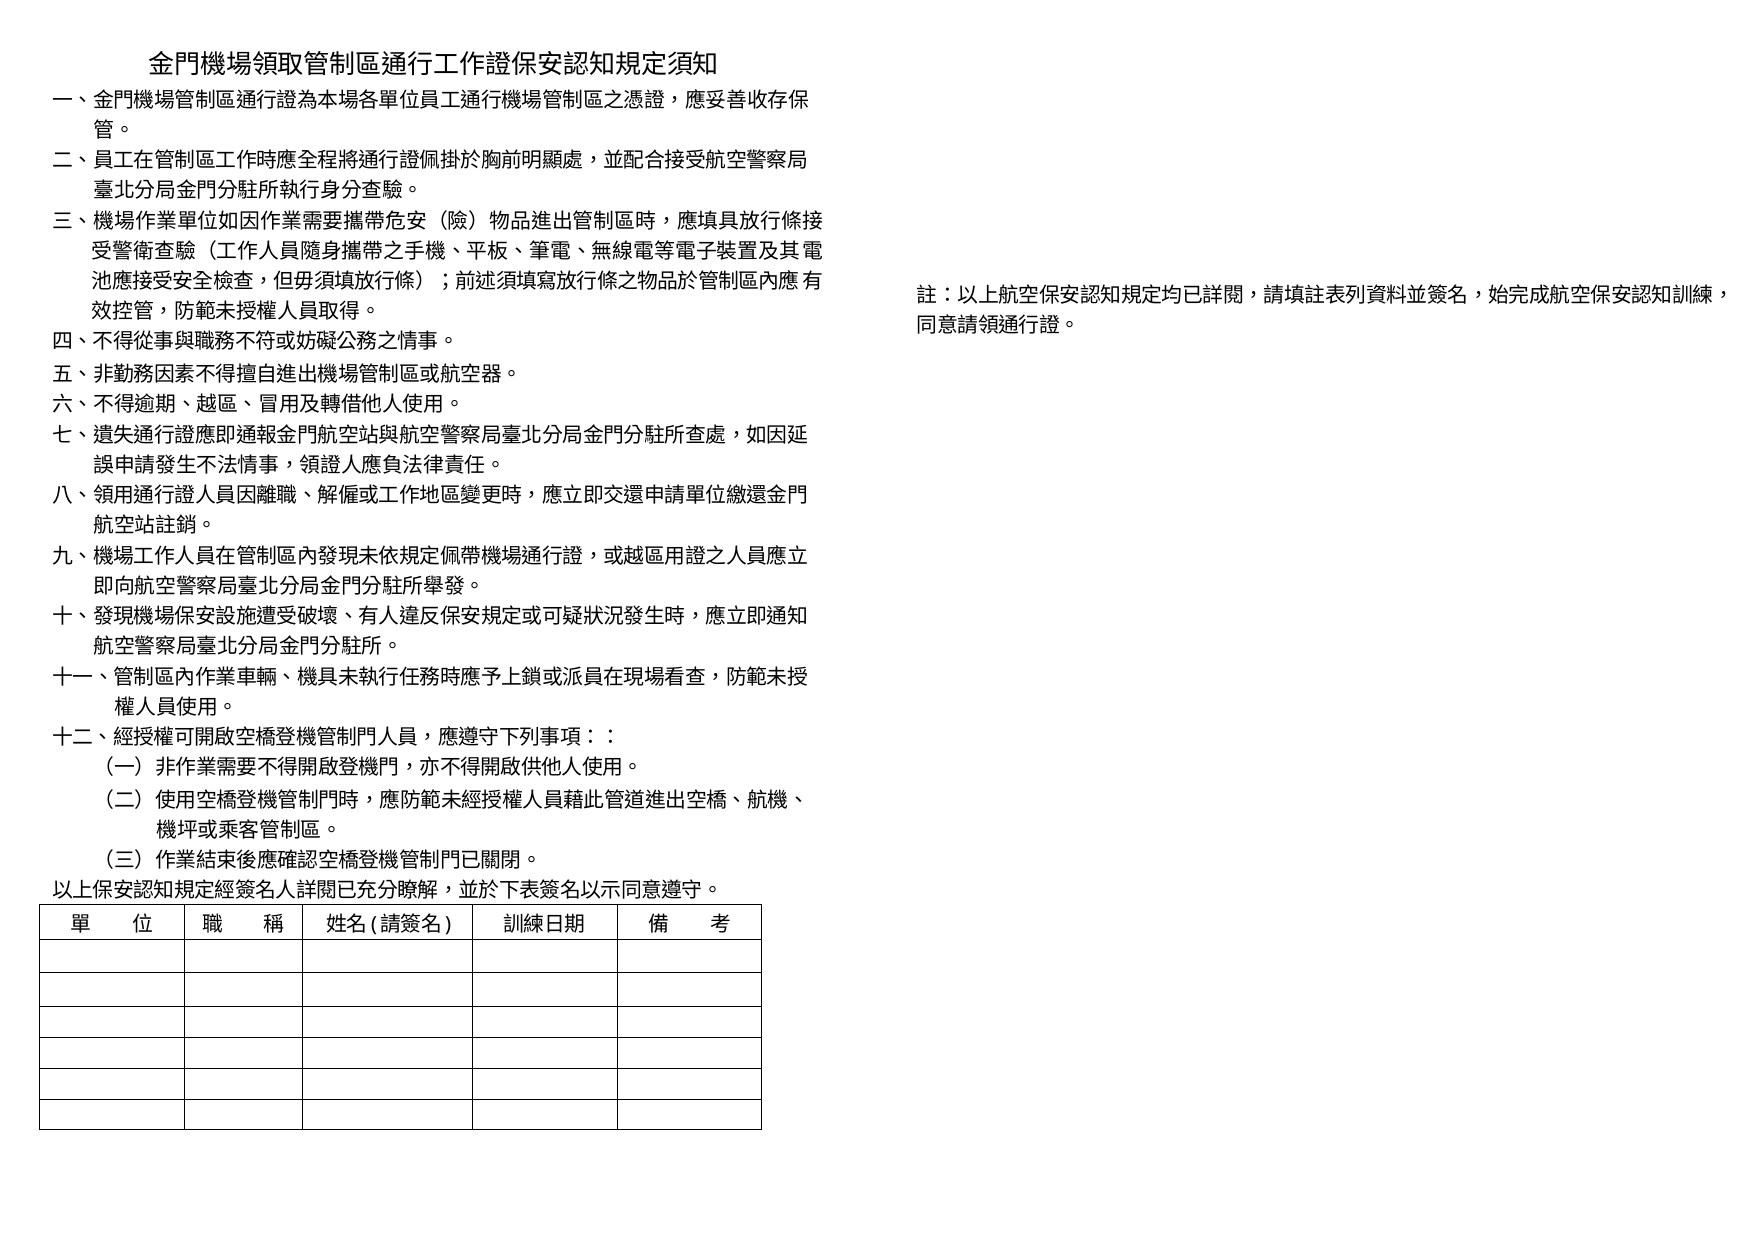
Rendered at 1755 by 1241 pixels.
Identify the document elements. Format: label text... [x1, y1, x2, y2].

table_cell [618, 1007, 761, 1037]
text 七、遺失通行證應即通報金門航空站與航空警察局臺北分局金門分駐所查處，如因延誤申請發生不法情事，領證人應負法律責任。 [52, 418, 815, 478]
text 八、領用通行證人員因離職、解僱或工作地區變更時，應立即交還申請單位繳還金門航空站註銷。 [52, 478, 815, 539]
table_cell [303, 973, 472, 1006]
table_cell [185, 940, 302, 972]
table_cell [185, 1100, 302, 1129]
table_cell [473, 1069, 617, 1099]
table_cell [618, 1069, 761, 1099]
text 三、機場作業單位如因作業需要攜帶危安（險）物品進出管制區時，應填具放行條接受警衛查驗（工作人員隨身攜帶之手機、平板、筆電、無線電等電子裝置及其電池應接受安全檢查，但毋須填放行條）；前述須填寫放行條之物品於管制區內應有效控管，防範未授權人員取得。 [52, 204, 823, 325]
text 一、金門機場管制區通行證為本場各單位員工通行機場管制區之憑證，應妥善收存保管。 [52, 83, 815, 143]
table_header 姓名(請簽名) [303, 905, 472, 939]
table_cell [303, 940, 472, 972]
table_cell [473, 1100, 617, 1129]
text 九、機場工作人員在管制區內發現未依規定佩帶機場通行證，或越區用證之人員應立即向航空警察局臺北分局金門分駐所舉發。 [52, 539, 815, 599]
table_cell [618, 940, 761, 972]
text 十、發現機場保安設施遭受破壞、有人違反保安規定或可疑狀況發生時，應立即通知航空警察局臺北分局金門分駐所。 [52, 599, 815, 660]
table_cell [473, 1038, 617, 1068]
table_cell [40, 1038, 184, 1068]
table_cell [618, 1100, 761, 1129]
subtitle 金門機場領取管制區通行工作證保安認知規定須知 [39, 44, 827, 81]
text 十一、管制區內作業車輛、機具未執行任務時應予上鎖或派員在現場看查，防範未授權人員使用。 [52, 660, 815, 720]
text 四、不得從事與職務不符或妨礙公務之情事。 [52, 325, 827, 355]
table_cell [473, 1007, 617, 1037]
table_cell [40, 940, 184, 972]
table_cell [185, 973, 302, 1006]
text 二、員工在管制區工作時應全程將通行證佩掛於胸前明顯處，並配合接受航空警察局臺北分局金門分駐所執行身分查驗。 [52, 143, 814, 204]
table_cell [473, 940, 617, 972]
table_cell [303, 1007, 472, 1037]
text （三）作業結束後應確認空橋登機管制門已關閉。 [94, 843, 827, 874]
text （二）使用空橋登機管制門時，應防範未經授權人員藉此管道進出空橋、航機、機坪或乘客管制區。 [94, 783, 815, 843]
table_header 備 考 [618, 905, 761, 939]
table_cell [618, 973, 761, 1006]
text 註：以上航空保安認知規定均已詳閱，請填註表列資料並簽名，始完成航空保安認知訓練，同意請領通行證。 [917, 278, 1727, 339]
table_header 職 稱 [185, 905, 302, 939]
table_cell [185, 1069, 302, 1099]
table_cell [40, 1069, 184, 1099]
table_cell [40, 973, 184, 1006]
text 五、非勤務因素不得擅自進出機場管制區或航空器。六、不得逾期、越區、冒用及轉借他人使用。 [52, 357, 527, 418]
table_cell [303, 1069, 472, 1099]
table_cell [40, 1007, 184, 1037]
table_cell [40, 1100, 184, 1129]
table_header 訓練日期 [473, 905, 617, 939]
table_cell [303, 1100, 472, 1129]
table_cell [303, 1038, 472, 1068]
table_cell [473, 973, 617, 1006]
table_cell [185, 1007, 302, 1037]
text （一）非作業需要不得開啟登機門，亦不得開啟供他人使用。 [94, 751, 827, 781]
table_header 單 位 [40, 905, 184, 939]
text 十二、經授權可開啟空橋登機管制門人員，應遵守下列事項：： [52, 720, 827, 751]
table_cell [618, 1038, 761, 1068]
text 以上保安認知規定經簽名人詳閱已充分瞭解，並於下表簽名以示同意遵守。 [52, 874, 827, 904]
table_cell [185, 1038, 302, 1068]
